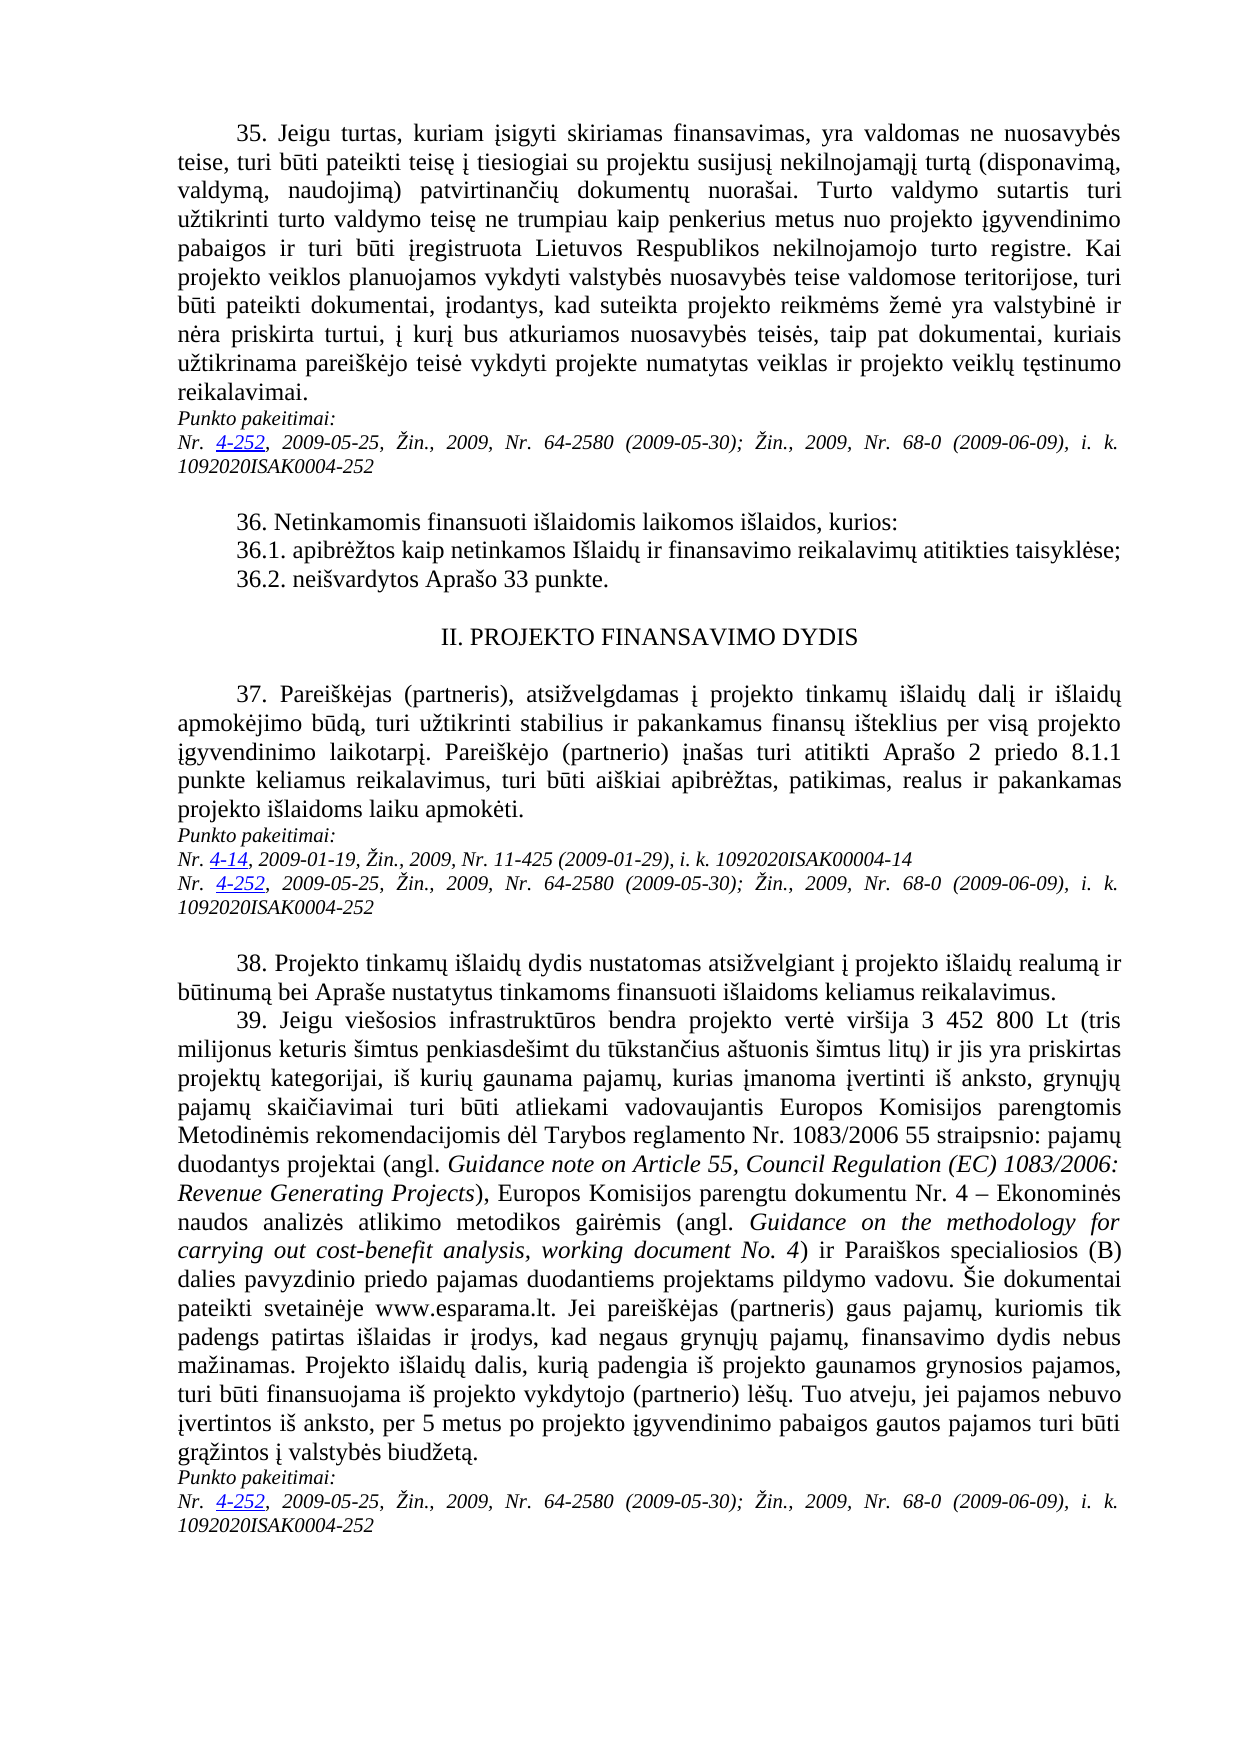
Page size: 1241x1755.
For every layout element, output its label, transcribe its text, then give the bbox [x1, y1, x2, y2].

text 36.2. neišvardytos Aprašo 33 punkte. [177, 564, 1122, 593]
text Punkto pakeitimai: [177, 1465, 1122, 1489]
text Nr. 4-252, 2009-05-25, Žin., 2009, Nr. 64-2580 (2009-05-30); Žin., 2009, Nr. 68-0 (2009-06-09), i. k. 1092020ISAK0004-252 [177, 871, 1122, 919]
text 36.1. apibrėžtos kaip netinkamos Išlaidų ir finansavimo reikalavimų atitikties taisyklėse; [177, 535, 1122, 564]
text Nr. 4-14, 2009-01-19, Žin., 2009, Nr. 11-425 (2009-01-29), i. k. 1092020ISAK00004-14 [177, 847, 1122, 871]
text Punkto pakeitimai: [177, 823, 1122, 847]
text 36. Netinkamomis finansuoti išlaidomis laikomos išlaidos, kurios: [177, 507, 1122, 535]
text 38. Projekto tinkamų išlaidų dydis nustatomas atsižvelgiant į projekto išlaidų realumą ir būtinumą bei Apraše nustatytus tinkamoms finansuoti išlaidoms keliamus reikalavimus. [177, 948, 1122, 1005]
text II. PROJEKTO FINANSAVIMO DYDIS [177, 622, 1122, 650]
text Nr. 4-252, 2009-05-25, Žin., 2009, Nr. 64-2580 (2009-05-30); Žin., 2009, Nr. 68-0 (2009-06-09), i. k. 1092020ISAK0004-252 [177, 1489, 1122, 1537]
text Nr. 4-252, 2009-05-25, Žin., 2009, Nr. 64-2580 (2009-05-30); Žin., 2009, Nr. 68-0 (2009-06-09), i. k. 1092020ISAK0004-252 [177, 430, 1122, 478]
text Punkto pakeitimai: [177, 406, 1122, 430]
text 35. Jeigu turtas, kuriam įsigyti skiriamas finansavimas, yra valdomas ne nuosavybės teise, turi būti pateikti teisę į tiesiogiai su projektu susijusį nekilnojamąjį turtą (disponavimą, valdymą, naudojimą) patvirtinančių dokumentų nuorašai. Turto valdymo sutartis turi užtikrinti turto valdymo teisę ne trumpiau kaip penkerius metus nuo projekto įgyvendinimo pabaigos ir turi būti įregistruota Lietuvos Respublikos nekilnojamojo turto registre. Kai projekto veiklos planuojamos vykdyti valstybės nuosavybės teise valdomose teritorijose, turi būti pateikti dokumentai, įrodantys, kad suteikta projekto reikmėms žemė yra valstybinė ir nėra priskirta turtui, į kurį bus atkuriamos nuosavybės teisės, taip pat dokumentai, kuriais užtikrinama pareiškėjo teisė vykdyti projekte numatytas veiklas ir projekto veiklų tęstinumo reikalavimai. [177, 118, 1122, 406]
text 37. Pareiškėjas (partneris), atsižvelgdamas į projekto tinkamų išlaidų dalį ir išlaidų apmokėjimo būdą, turi užtikrinti stabilius ir pakankamus finansų išteklius per visą projekto įgyvendinimo laikotarpį. Pareiškėjo (partnerio) įnašas turi atitikti Aprašo 2 priedo 8.1.1 punkte keliamus reikalavimus, turi būti aiškiai apibrėžtas, patikimas, realus ir pakankamas projekto išlaidoms laiku apmokėti. [177, 679, 1122, 823]
text 39. Jeigu viešosios infrastruktūros bendra projekto vertė viršija 3 452 800 Lt (tris milijonus keturis šimtus penkiasdešimt du tūkstančius aštuonis šimtus litų) ir jis yra priskirtas projektų kategorijai, iš kurių gaunama pajamų, kurias įmanoma įvertinti iš anksto, grynųjų pajamų skaičiavimai turi būti atliekami vadovaujantis Europos Komisijos parengtomis Metodinėmis rekomendacijomis dėl Tarybos reglamento Nr. 1083/2006 55 straipsnio: pajamų duodantys projektai (angl. Guidance note on Article 55, Council Regulation (EC) 1083/2006: Revenue Generating Projects), Europos Komisijos parengtu dokumentu Nr. 4 – Ekonominės naudos analizės atlikimo metodikos gairėmis (angl. Guidance on the methodology for carrying out cost-benefit analysis, working document No. 4) ir Paraiškos specialiosios (B) dalies pavyzdinio priedo pajamas duodantiems projektams pildymo vadovu. Šie dokumentai pateikti svetainėje www.esparama.lt. Jei pareiškėjas (partneris) gaus pajamų, kuriomis tik padengs patirtas išlaidas ir įrodys, kad negaus grynųjų pajamų, finansavimo dydis nebus mažinamas. Projekto išlaidų dalis, kurią padengia iš projekto gaunamos grynosios pajamos, turi būti finansuojama iš projekto vykdytojo (partnerio) lėšų. Tuo atveju, jei pajamos nebuvo įvertintos iš anksto, per 5 metus po projekto įgyvendinimo pabaigos gautos pajamos turi būti grąžintos į valstybės biudžetą. [177, 1005, 1122, 1465]
